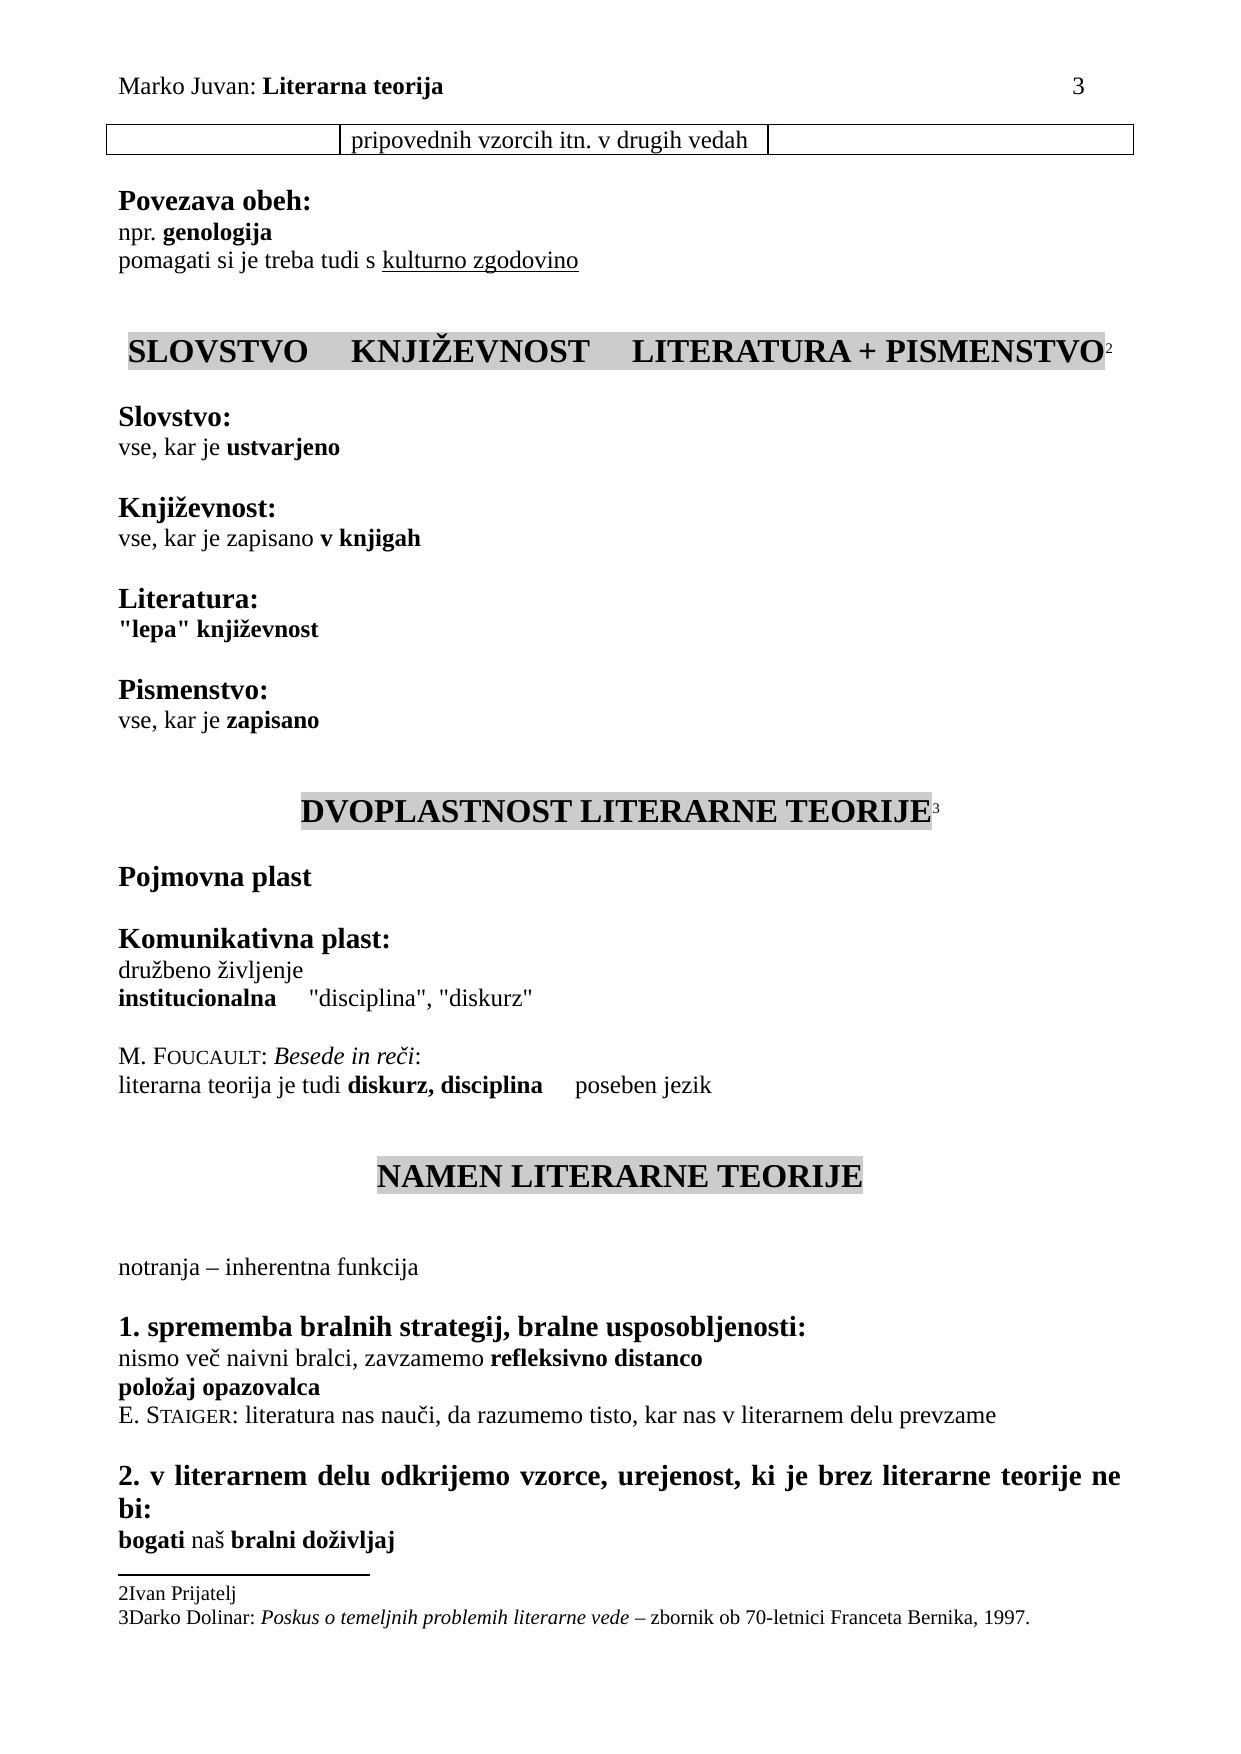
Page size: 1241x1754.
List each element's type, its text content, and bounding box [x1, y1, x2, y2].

text M. Foucault: Besede in reči: [118, 1041, 1122, 1070]
text E. Staiger: literatura nas nauči, da razumemo tisto, kar nas v literarnem delu prevzame [118, 1400, 1122, 1429]
text NAMEN LITERARNE TEORIJE [118, 1156, 1122, 1194]
text vse, kar je zapisano v knjigah [118, 523, 1122, 552]
text pomagati si je treba tudi s kulturno zgodovino [118, 246, 1122, 274]
text vse, kar je ustvarjeno [118, 432, 1122, 461]
text SLOVSTVO  KNJIŽEVNOST  LITERATURA + PISMENSTVO [118, 332, 1122, 370]
text Literatura: [118, 581, 1122, 614]
text institucionalna  "disciplina", "diskurz" [118, 983, 1122, 1012]
text npr. genologija [118, 217, 1122, 246]
text "lepa" književnost [118, 614, 1122, 643]
text družbeno življenje [118, 955, 1122, 983]
text Slovstvo: [118, 399, 1122, 432]
text Komunikativna plast: [118, 921, 1122, 955]
text literarna teorija je tudi diskurz, disciplina  poseben jezik [118, 1070, 1122, 1098]
text Ivan Prijatelj [118, 1581, 1122, 1605]
text Pojmovna plast [118, 859, 1122, 892]
text Pismenstvo: [118, 672, 1122, 706]
text DVOPLASTNOST LITERARNE TEORIJE [118, 792, 1122, 830]
text 1. sprememba bralnih strategij, bralne usposobljenosti: [118, 1309, 1122, 1343]
text 2. v literarnem delu odkrijemo vzorce, urejenost, ki je brez literarne teorije ne bi: [118, 1458, 1122, 1525]
text bogati naš bralni doživljaj [118, 1525, 1122, 1554]
table_cell pripoved: posamezni dogodki kot zaokrožena celota z začetkom in koncem  poseben pomen zato tudi ni znanost H. White: Metazgodovina – o pripovednih vzorcih itn. v drugih vedah [341, 125, 767, 153]
text položaj opazovalca [118, 1372, 1122, 1400]
text vse, kar je zapisano [118, 706, 1122, 734]
text Darko Dolinar: Poskus o temeljnih problemih literarne vede – zbornik ob 70-letnici Franceta Bernika, 1997. [118, 1605, 1122, 1629]
text nismo več naivni bralci, zavzamemo refleksivno distanco [118, 1343, 1122, 1372]
text Književnost: [118, 490, 1122, 523]
table_cell [769, 125, 1133, 153]
text notranja – inherentna funkcija [118, 1252, 1122, 1281]
table_cell [107, 125, 339, 153]
text Povezava obeh: [118, 183, 1122, 217]
